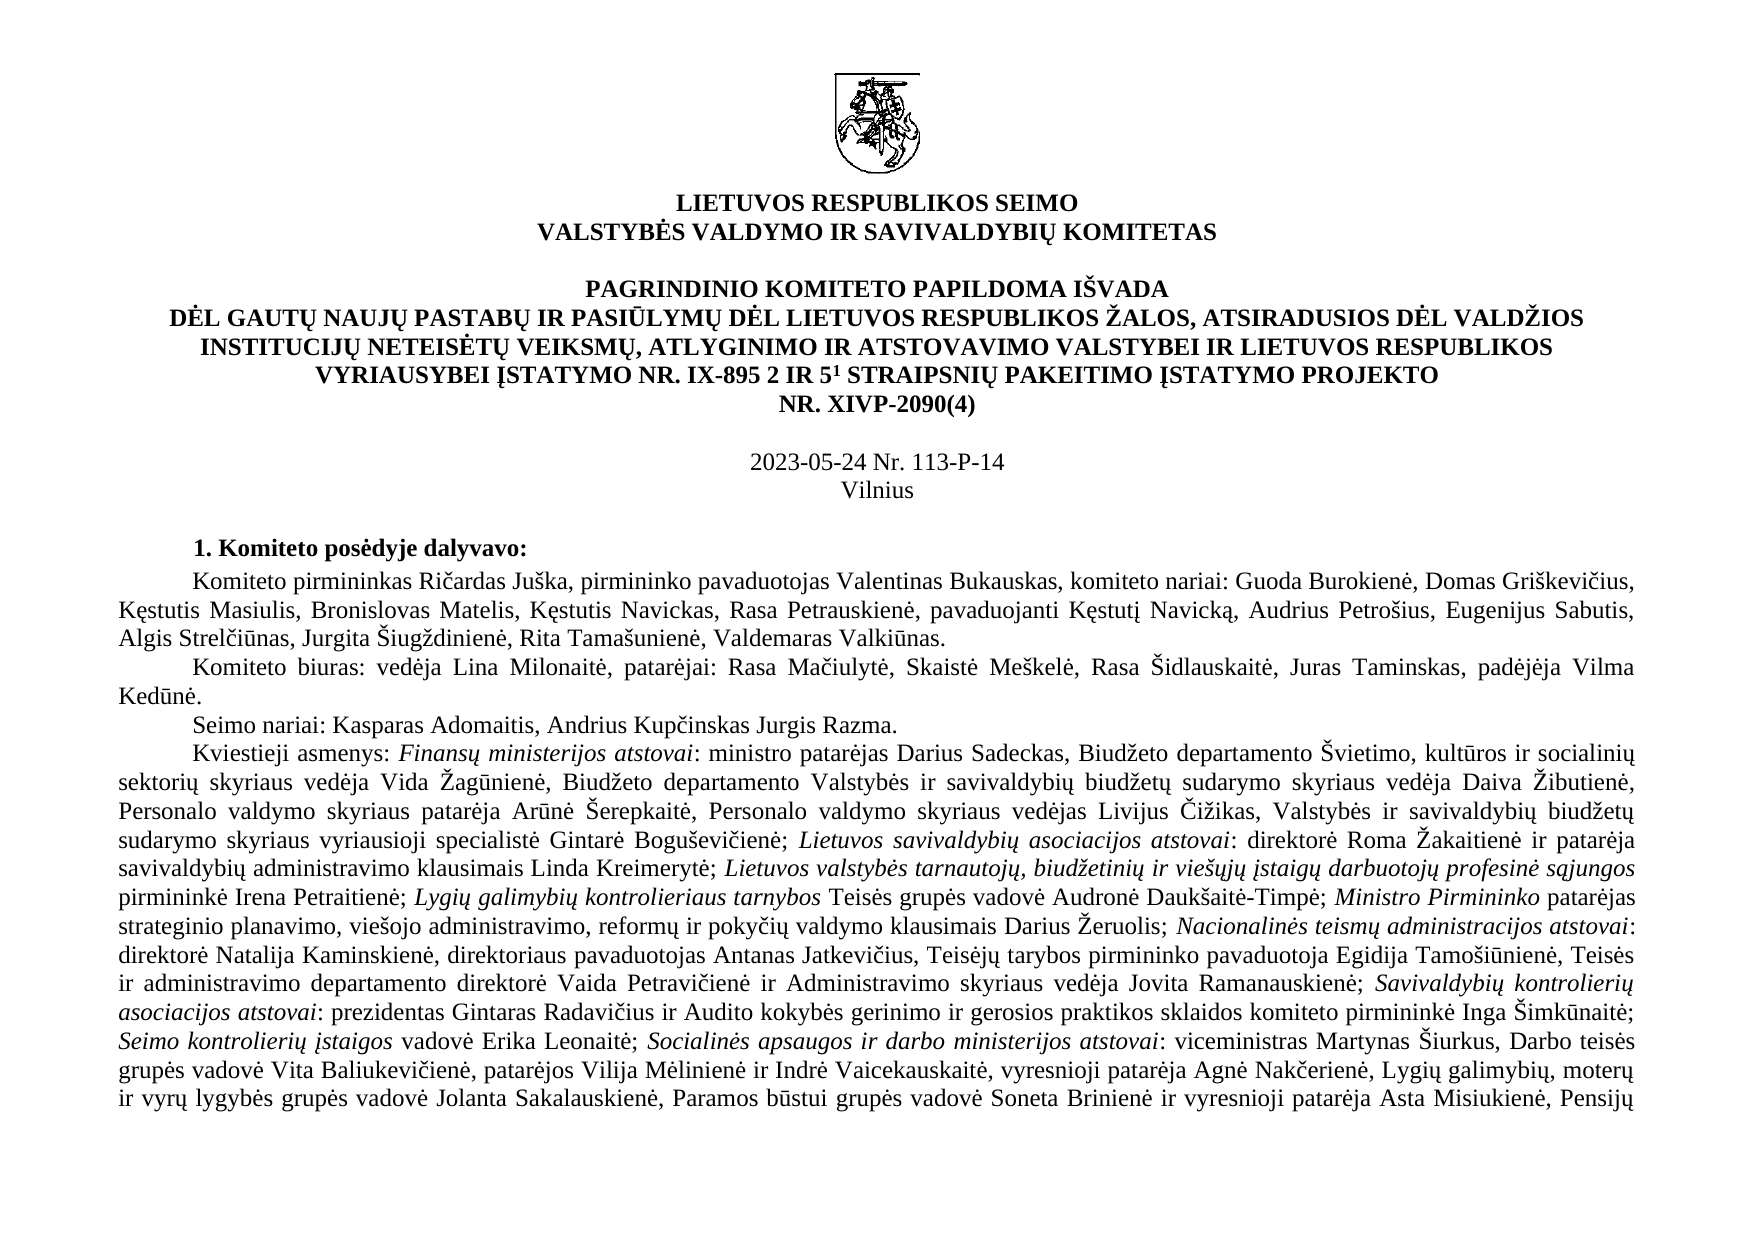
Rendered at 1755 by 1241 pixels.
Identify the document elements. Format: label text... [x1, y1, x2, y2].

text 2023-05-24 Nr. 113-P-14 [118, 447, 1636, 475]
text LIETUVOS RESPUBLIKOS SEIMO [118, 188, 1636, 217]
text Kviestieji asmenys: Finansų ministerijos atstovai: ministro patarėjas Darius Sadeckas, Biudžeto departamento Švietimo, kultūros ir socialinių sektorių skyriaus vedėja Vida Žagūnienė, Biudžeto departamento Valstybės ir savivaldybių biudžetų sudarymo skyriaus vedėja Daiva Žibutienė, Personalo valdymo skyriaus patarėja Arūnė Šerepkaitė, Personalo valdymo skyriaus vedėjas Livijus Čižikas, Valstybės ir savivaldybių biudžetų sudarymo skyriaus vyriausioji specialistė Gintarė Boguševičienė; Lietuvos savivaldybių asociacijos atstovai: direktorė Roma Žakaitienė ir patarėja savivaldybių administravimo klausimais Linda Kreimerytė; Lietuvos valstybės tarnautojų, biudžetinių ir viešųjų įstaigų darbuotojų profesinė sąjungos pirmininkė Irena Petraitienė; Lygių galimybių kontrolieriaus tarnybos Teisės grupės vadovė Audronė Daukšaitė-Timpė; Ministro Pirmininko patarėjas strateginio planavimo, viešojo administravimo, reformų ir pokyčių valdymo klausimais Darius Žeruolis; Nacionalinės teismų administracijos atstovai: direktorė Natalija Kaminskienė, direktoriaus pavaduotojas Antanas Jatkevičius, Teisėjų tarybos pirmininko pavaduotoja Egidija Tamošiūnienė, Teisės ir administravimo departamento direktorė Vaida Petravičienė ir Administravimo skyriaus vedėja Jovita Ramanauskienė; Savivaldybių kontrolierių asociacijos atstovai: prezidentas Gintaras Radavičius ir Audito kokybės gerinimo ir gerosios praktikos sklaidos komiteto pirmininkė Inga Šimkūnaitė; Seimo kontrolierių įstaigos vadovė Erika Leonaitė; Socialinės apsaugos ir darbo ministerijos atstovai: viceministras Martynas Šiurkus, Darbo teisės grupės vadovė Vita Baliukevičienė, patarėjos Vilija Mėlinienė ir Indrė Vaicekauskaitė, vyresnioji patarėja Agnė Nakčerienė, Lygių galimybių, moterų ir vyrų lygybės grupės vadovė Jolanta Sakalauskienė, Paramos būstui grupės vadovė Soneta Brinienė ir vyresnioji patarėja Asta Misiukienė, Pensijų [118, 738, 1636, 1112]
text Vilnius [118, 475, 1636, 504]
text Komiteto pirmininkas Ričardas Juška, pirmininko pavaduotojas Valentinas Bukauskas, komiteto nariai: Guoda Burokienė, Domas Griškevičius, Kęstutis Masiulis, Bronislovas Matelis, Kęstutis Navickas, Rasa Petrauskienė, pavaduojanti Kęstutį Navicką, Audrius Petrošius, Eugenijus Sabutis, Algis Strelčiūnas, Jurgita Šiugždinienė, Rita Tamašunienė, Valdemaras Valkiūnas. [118, 566, 1636, 652]
text Seimo nariai: Kasparas Adomaitis, Andrius Kupčinskas Jurgis Razma. [118, 710, 1636, 738]
text 1. Komiteto posėdyje dalyvavo: [118, 533, 1636, 562]
text Komiteto biuras: vedėja Lina Milonaitė, patarėjai: Rasa Mačiulytė, Skaistė Meškelė, Rasa Šidlauskaitė, Juras Taminskas, padėjėja Vilma Kedūnė. [118, 652, 1636, 710]
text VALSTYBĖS VALDYMO IR SAVIVALDYBIŲ KOMITETAS [118, 217, 1636, 245]
text DĖL GAUTŲ NAUJŲ PASTABŲ IR PASIŪLYMŲ DĖL LIETUVOS RESPUBLIKOS ŽALOS, ATSIRADUSIOS DĖL VALDŽIOS INSTITUCIJŲ NETEISĖTŲ VEIKSMŲ, ATLYGINIMO IR ATSTOVAVIMO VALSTYBEI IR LIETUVOS RESPUBLIKOS VYRIAUSYBEI ĮSTATYMO NR. IX-895 2 IR 51 STRAIPSNIŲ PAKEITIMO ĮSTATYMO PROJEKTO [118, 303, 1636, 389]
text NR. XIVP-2090(4) [118, 389, 1636, 418]
text PAGRINDINIO KOMITETO PAPILDOMA IŠVADA [118, 274, 1636, 303]
